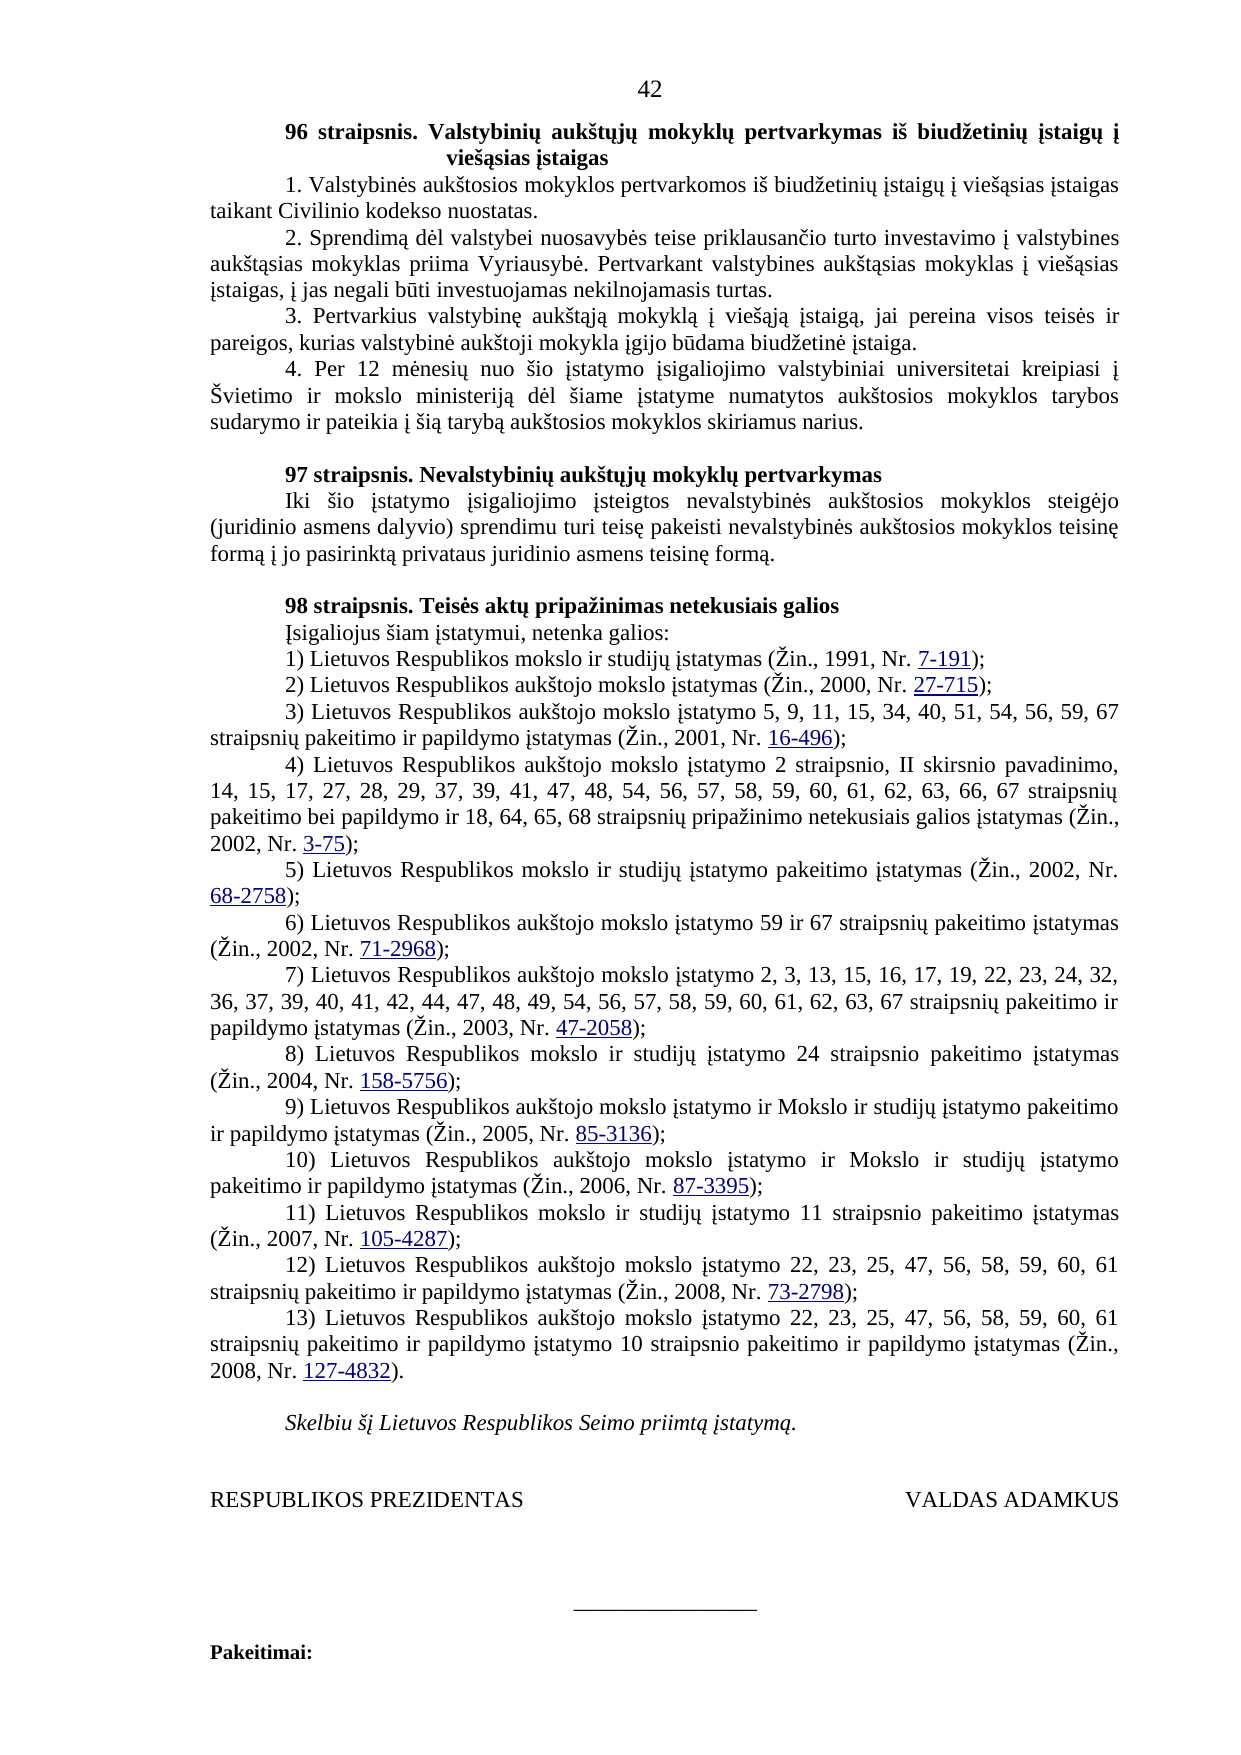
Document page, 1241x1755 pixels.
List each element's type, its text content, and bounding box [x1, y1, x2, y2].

text 11) Lietuvos Respublikos mokslo ir studijų įstatymo 11 straipsnio pakeitimo įstatymas (Žin., 2007, Nr. 105-4287); [210, 1199, 1120, 1251]
subtitle 13) Lietuvos Respublikos aukštojo mokslo įstatymo 22, 23, 25, 47, 56, 58, 59, 60, 61 straipsnių pakeitimo ir papildymo įstatymo 10 straipsnio pakeitimo ir papildymo įstatymas (Žin., 2008, Nr. 127-4832). [210, 1304, 1120, 1383]
text 3. Pertvarkius valstybinę aukštąją mokyklą į viešąją įstaigą, jai pereina visos teisės ir pareigos, kurias valstybinė aukštoji mokykla įgijo būdama biudžetinė įstaiga. [210, 303, 1120, 355]
text ________________ [210, 1587, 1120, 1613]
text 7) Lietuvos Respublikos aukštojo mokslo įstatymo 2, 3, 13, 15, 16, 17, 19, 22, 23, 24, 32, 36, 37, 39, 40, 41, 42, 44, 47, 48, 49, 54, 56, 57, 58, 59, 60, 61, 62, 63, 67 straipsnių pakeitimo ir papildymo įstatymas (Žin., 2003, Nr. 47-2058); [210, 961, 1120, 1041]
text 3) Lietuvos Respublikos aukštojo mokslo įstatymo 5, 9, 11, 15, 34, 40, 51, 54, 56, 59, 67 straipsnių pakeitimo ir papildymo įstatymas (Žin., 2001, Nr. 16-496); [210, 698, 1120, 751]
text RESPUBLIKOS PREZIDENTAS VALDAS ADAMKUS [210, 1486, 1120, 1512]
text 4) Lietuvos Respublikos aukštojo mokslo įstatymo 2 straipsnio, II skirsnio pavadinimo, 14, 15, 17, 27, 28, 29, 37, 39, 41, 47, 48, 54, 56, 57, 58, 59, 60, 61, 62, 63, 66, 67 straipsnių pakeitimo bei papildymo ir 18, 64, 65, 68 straipsnių pripažinimo netekusiais galios įstatymas (Žin., 2002, Nr. 3-75); [210, 751, 1120, 856]
text 10) Lietuvos Respublikos aukštojo mokslo įstatymo ir Mokslo ir studijų įstatymo pakeitimo ir papildymo įstatymas (Žin., 2006, Nr. 87-3395); [210, 1146, 1120, 1199]
text 6) Lietuvos Respublikos aukštojo mokslo įstatymo 59 ir 67 straipsnių pakeitimo įstatymas (Žin., 2002, Nr. 71-2968); [210, 909, 1120, 961]
subtitle Skelbiu šį Lietuvos Respublikos Seimo priimtą įstatymą. [210, 1409, 1120, 1436]
text 1. Valstybinės aukštosios mokyklos pertvarkomos iš biudžetinių įstaigų į viešąsias įstaigas taikant Civilinio kodekso nuostatas. [210, 171, 1120, 223]
text 12) Lietuvos Respublikos aukštojo mokslo įstatymo 22, 23, 25, 47, 56, 58, 59, 60, 61 straipsnių pakeitimo ir papildymo įstatymas (Žin., 2008, Nr. 73-2798); [210, 1251, 1120, 1304]
text 5) Lietuvos Respublikos mokslo ir studijų įstatymo pakeitimo įstatymas (Žin., 2002, Nr. 68-2758); [210, 856, 1120, 909]
text Įsigaliojus šiam įstatymui, netenka galios: [210, 619, 1120, 645]
text 4. Per 12 mėnesių nuo šio įstatymo įsigaliojimo valstybiniai universitetai kreipiasi į Švietimo ir mokslo ministeriją dėl šiame įstatyme numatytos aukštosios mokyklos tarybos sudarymo ir pateikia į šią tarybą aukštosios mokyklos skiriamus narius. [210, 355, 1120, 434]
text 98 straipsnis. Teisės aktų pripažinimas netekusiais galios [210, 592, 1120, 619]
text Pakeitimai: [210, 1640, 1120, 1664]
text 2) Lietuvos Respublikos aukštojo mokslo įstatymas (Žin., 2000, Nr. 27-715); [210, 672, 1120, 698]
text 1) Lietuvos Respublikos mokslo ir studijų įstatymas (Žin., 1991, Nr. 7-191); [210, 645, 1120, 672]
text 2. Sprendimą dėl valstybei nuosavybės teise priklausančio turto investavimo į valstybines aukštąsias mokyklas priima Vyriausybė. Pertvarkant valstybines aukštąsias mokyklas į viešąsias įstaigas, į jas negali būti investuojamas nekilnojamasis turtas. [210, 223, 1120, 303]
text 97 straipsnis. Nevalstybinių aukštųjų mokyklų pertvarkymas [210, 461, 1120, 487]
text Iki šio įstatymo įsigaliojimo įsteigtos nevalstybinės aukštosios mokyklos steigėjo (juridinio asmens dalyvio) sprendimu turi teisę pakeisti nevalstybinės aukštosios mokyklos teisinę formą į jo pasirinktą privataus juridinio asmens teisinę formą. [210, 487, 1120, 566]
text 8) Lietuvos Respublikos mokslo ir studijų įstatymo 24 straipsnio pakeitimo įstatymas (Žin., 2004, Nr. 158-5756); [210, 1041, 1120, 1093]
text 96 straipsnis. Valstybinių aukštųjų mokyklų pertvarkymas iš biudžetinių įstaigų į viešąsias įstaigas [285, 118, 1120, 171]
text 9) Lietuvos Respublikos aukštojo mokslo įstatymo ir Mokslo ir studijų įstatymo pakeitimo ir papildymo įstatymas (Žin., 2005, Nr. 85-3136); [210, 1093, 1120, 1146]
